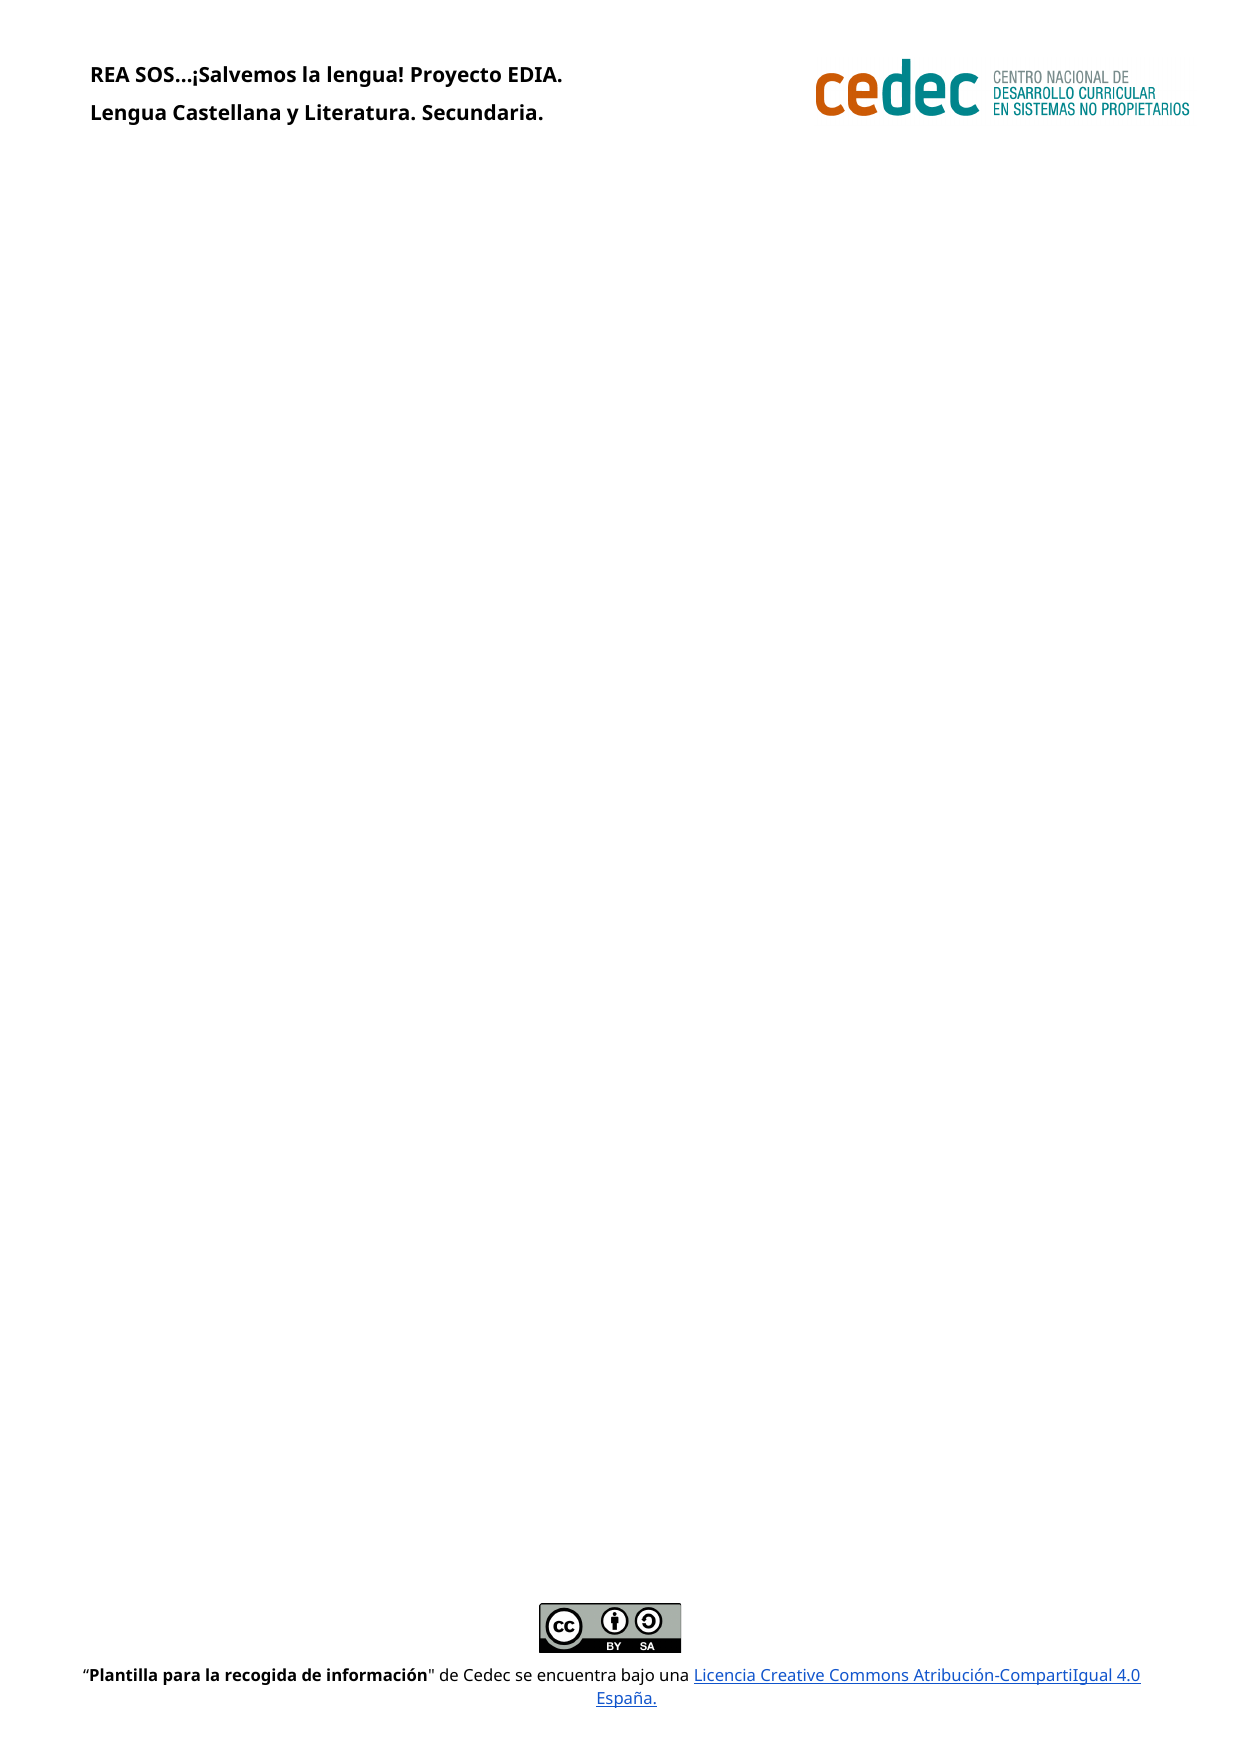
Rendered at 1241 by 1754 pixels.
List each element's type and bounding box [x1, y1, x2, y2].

picture [813, 57, 1198, 126]
picture [539, 1603, 682, 1653]
